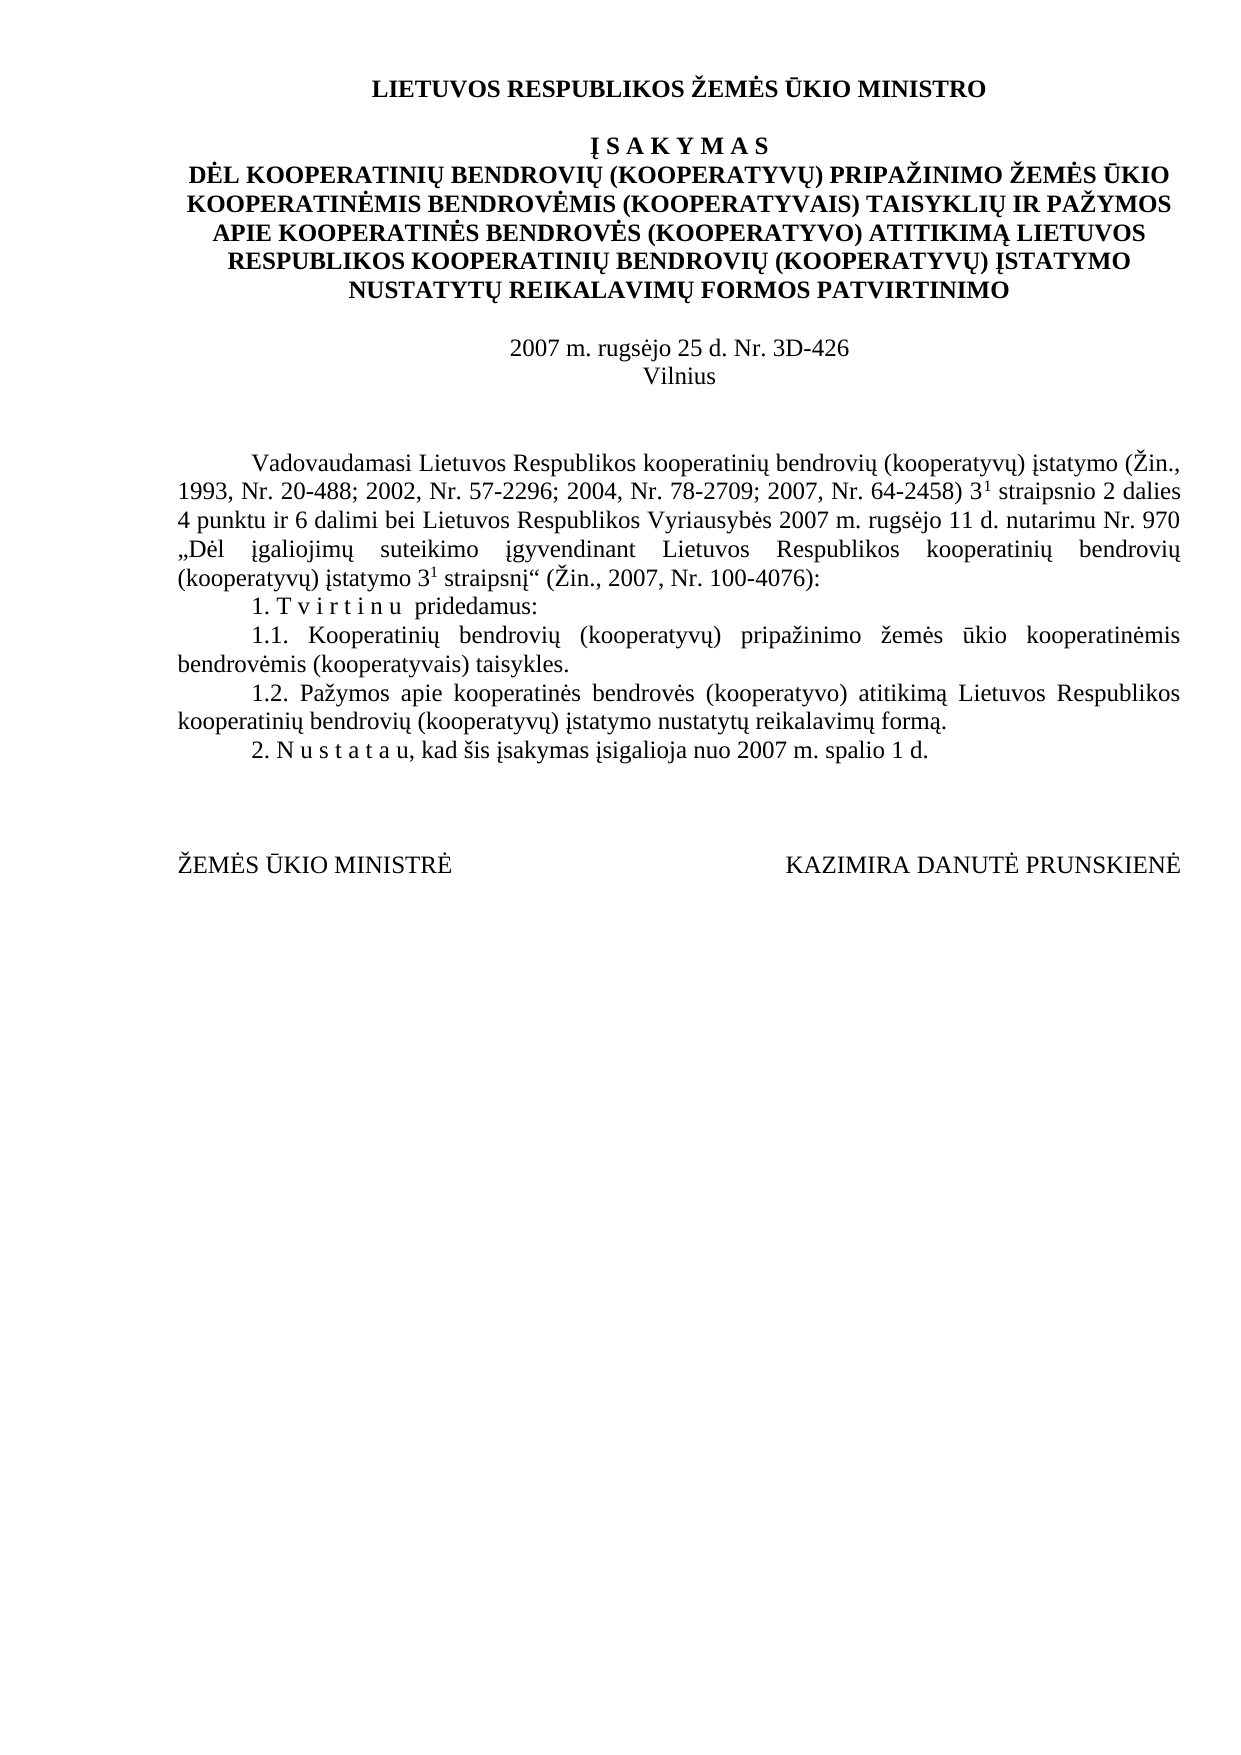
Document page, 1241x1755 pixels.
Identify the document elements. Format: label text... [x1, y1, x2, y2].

text DĖL KOOPERATINIŲ BENDROVIŲ (KOOPERATYVŲ) PRIPAŽINIMO ŽEMĖS ŪKIO KOOPERATINĖMIS BENDROVĖMIS (KOOPERATYVAIS) TAISYKLIŲ IR PAŽYMOS APIE KOOPERATINĖS BENDROVĖS (KOOPERATYVO) ATITIKIMĄ LIETUVOS RESPUBLIKOS KOOPERATINIŲ BENDROVIŲ (KOOPERATYVŲ) ĮSTATYMO NUSTATYTŲ REIKALAVIMŲ FORMOS PATVIRTINIMO [177, 160, 1181, 304]
text 2. Nustatau, kad šis įsakymas įsigalioja nuo 2007 m. spalio 1 d. [177, 735, 1181, 764]
text 2007 m. rugsėjo 25 d. Nr. 3D-426 [177, 333, 1181, 361]
text 1.1. Kooperatinių bendrovių (kooperatyvų) pripažinimo žemės ūkio kooperatinėmis bendrovėmis (kooperatyvais) taisykles. [177, 620, 1181, 678]
text ŽEMĖS ŪKIO MINISTRĖ KAZIMIRA DANUTĖ PRUNSKIENĖ [177, 850, 1181, 879]
text Į S A K Y M A S [177, 131, 1181, 160]
text Vilnius [177, 361, 1181, 390]
text 1.2. Pažymos apie kooperatinės bendrovės (kooperatyvo) atitikimą Lietuvos Respublikos kooperatinių bendrovių (kooperatyvų) įstatymo nustatytų reikalavimų formą. [177, 678, 1181, 735]
text Vadovaudamasi Lietuvos Respublikos kooperatinių bendrovių (kooperatyvų) įstatymo (Žin., 1993, Nr. 20-488; 2002, Nr. 57-2296; 2004, Nr. 78-2709; 2007, Nr. 64-2458) 31 straipsnio 2 dalies 4 punktu ir 6 dalimi bei Lietuvos Respublikos Vyriausybės 2007 m. rugsėjo 11 d. nutarimu Nr. 970 „Dėl įgaliojimų suteikimo įgyvendinant Lietuvos Respublikos kooperatinių bendrovių (kooperatyvų) įstatymo 31 straipsnį“ (Žin., 2007, Nr. 100-4076): [177, 448, 1181, 591]
text LIETUVOS RESPUBLIKOS ŽEMĖS ŪKIO MINISTRO [177, 74, 1181, 103]
text 1. Tvirtinu pridedamus: [177, 591, 1181, 620]
